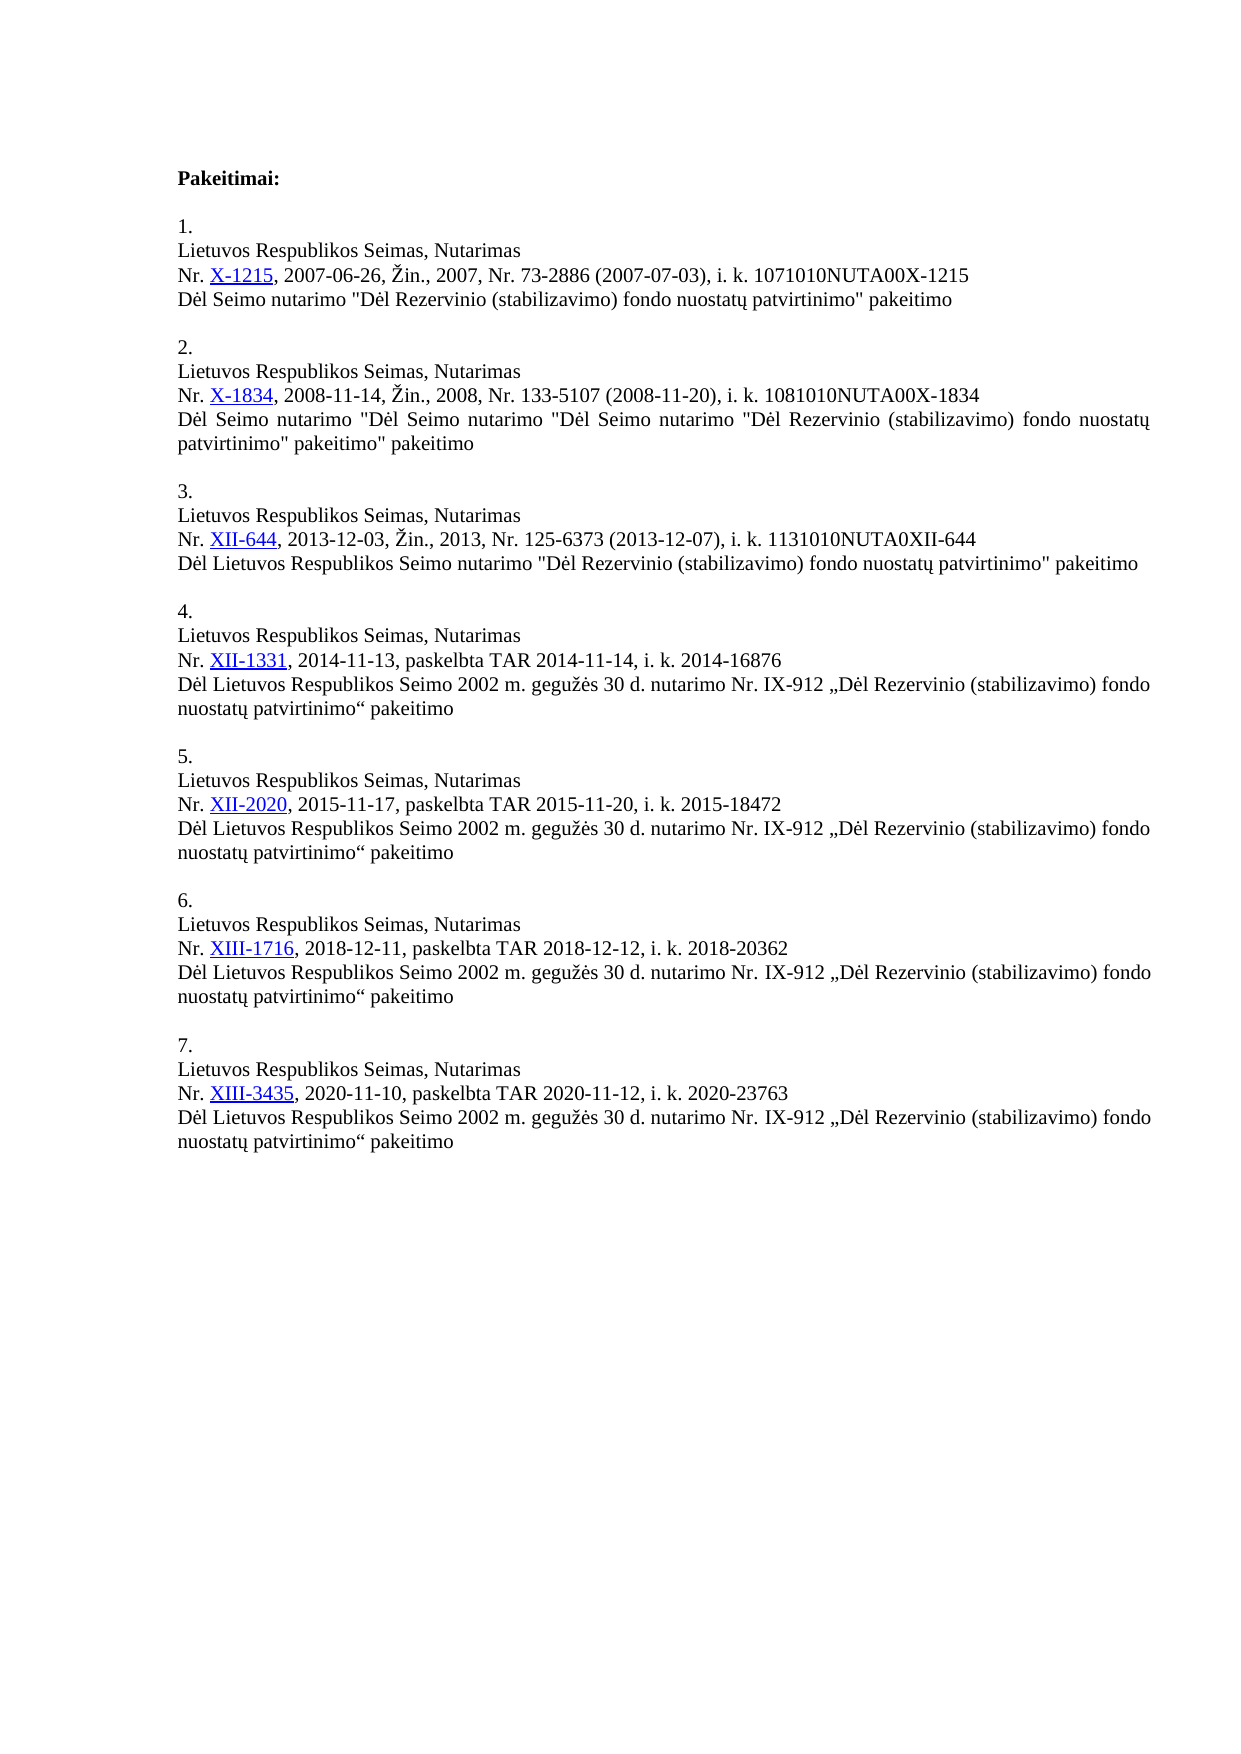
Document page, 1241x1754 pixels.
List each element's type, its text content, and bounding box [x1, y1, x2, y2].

text 2. [177, 335, 1152, 359]
text Lietuvos Respublikos Seimas, Nutarimas [177, 768, 1152, 792]
text Pakeitimai: [177, 166, 1152, 190]
text Lietuvos Respublikos Seimas, Nutarimas [177, 238, 1152, 262]
text Lietuvos Respublikos Seimas, Nutarimas [177, 623, 1152, 647]
text 4. [177, 599, 1152, 623]
text Nr. XII-2020, 2015-11-17, paskelbta TAR 2015-11-20, i. k. 2015-18472 [177, 792, 1152, 816]
text Nr. XIII-1716, 2018-12-11, paskelbta TAR 2018-12-12, i. k. 2018-20362 [177, 936, 1152, 960]
text Dėl Seimo nutarimo "Dėl Seimo nutarimo "Dėl Seimo nutarimo "Dėl Rezervinio (stabilizavimo) fondo nuostatų patvirtinimo" pakeitimo" pakeitimo [177, 407, 1152, 455]
text 6. [177, 888, 1152, 912]
text 3. [177, 479, 1152, 503]
text Nr. XII-1331, 2014-11-13, paskelbta TAR 2014-11-14, i. k. 2014-16876 [177, 647, 1152, 672]
text Dėl Lietuvos Respublikos Seimo 2002 m. gegužės 30 d. nutarimo Nr. IX-912 „Dėl Rezervinio (stabilizavimo) fondo nuostatų patvirtinimo“ pakeitimo [177, 672, 1152, 720]
text Lietuvos Respublikos Seimas, Nutarimas [177, 503, 1152, 527]
text Nr. XIII-3435, 2020-11-10, paskelbta TAR 2020-11-12, i. k. 2020-23763 [177, 1081, 1152, 1105]
text Nr. X-1215, 2007-06-26, Žin., 2007, Nr. 73-2886 (2007-07-03), i. k. 1071010NUTA00X-1215 [177, 262, 1152, 287]
text Dėl Lietuvos Respublikos Seimo nutarimo "Dėl Rezervinio (stabilizavimo) fondo nuostatų patvirtinimo" pakeitimo [177, 551, 1152, 575]
text Nr. XII-644, 2013-12-03, Žin., 2013, Nr. 125-6373 (2013-12-07), i. k. 1131010NUTA0XII-644 [177, 527, 1152, 551]
text 7. [177, 1032, 1152, 1057]
text Lietuvos Respublikos Seimas, Nutarimas [177, 359, 1152, 383]
text Nr. X-1834, 2008-11-14, Žin., 2008, Nr. 133-5107 (2008-11-20), i. k. 1081010NUTA00X-1834 [177, 383, 1152, 407]
text Dėl Lietuvos Respublikos Seimo 2002 m. gegužės 30 d. nutarimo Nr. IX-912 „Dėl Rezervinio (stabilizavimo) fondo nuostatų patvirtinimo“ pakeitimo [177, 1105, 1152, 1153]
text Dėl Seimo nutarimo "Dėl Rezervinio (stabilizavimo) fondo nuostatų patvirtinimo" pakeitimo [177, 287, 1152, 311]
text 5. [177, 744, 1152, 768]
text Dėl Lietuvos Respublikos Seimo 2002 m. gegužės 30 d. nutarimo Nr. IX-912 „Dėl Rezervinio (stabilizavimo) fondo nuostatų patvirtinimo“ pakeitimo [177, 960, 1152, 1008]
text Lietuvos Respublikos Seimas, Nutarimas [177, 1057, 1152, 1081]
text Dėl Lietuvos Respublikos Seimo 2002 m. gegužės 30 d. nutarimo Nr. IX-912 „Dėl Rezervinio (stabilizavimo) fondo nuostatų patvirtinimo“ pakeitimo [177, 816, 1152, 864]
text 1. [177, 214, 1152, 238]
text Lietuvos Respublikos Seimas, Nutarimas [177, 912, 1152, 936]
